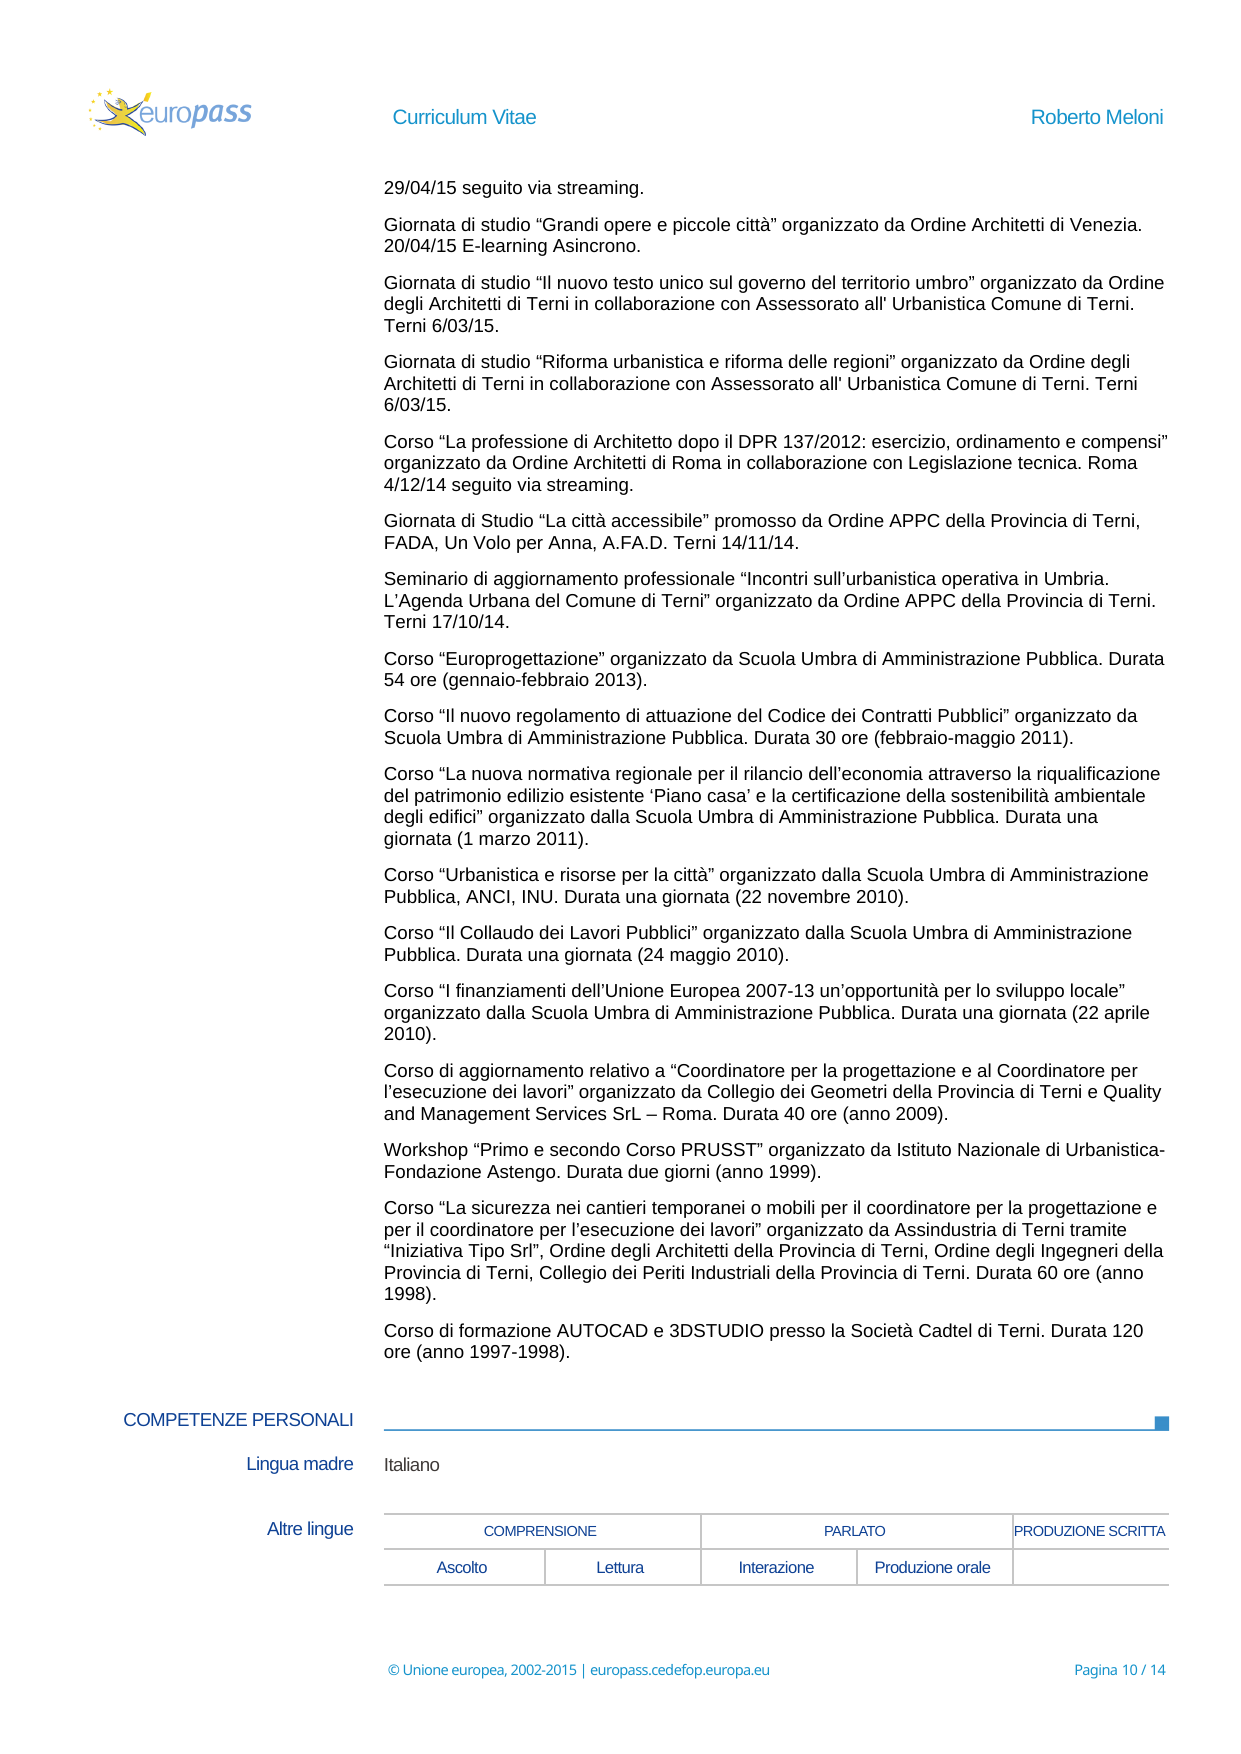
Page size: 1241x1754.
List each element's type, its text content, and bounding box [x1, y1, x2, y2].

table_header 29/04/15 seguito via streaming. Giornata di studio “Grandi opere e piccole città” organizzato da Ordine Architetti di Venezia. 20/04/15 E-learning Asincrono. Giornata di studio “Il nuovo testo unico sul governo del territorio umbro” organizzato da Ordine degli Architetti di Terni in collaborazione con Assessorato all' Urbanistica Comune di Terni. Terni 6/03/15. Giornata di studio “Riforma urbanistica e riforma delle regioni” organizzato da Ordine degli Architetti di Terni in collaborazione con Assessorato all' Urbanistica Comune di Terni. Terni 6/03/15. Corso “La professione di Architetto dopo il DPR 137/2012: esercizio, ordinamento e compensi” organizzato da Ordine Architetti di Roma in collaborazione con Legislazione tecnica. Roma 4/12/14 seguito via streaming. Giornata di Studio “La città accessibile” promosso da Ordine APPC della Provincia di Terni, FADA, Un Volo per Anna, A.FA.D. Terni 14/11/14. Seminario di aggiornamento professionale “Incontri sull’urbanistica operativa in Umbria. L’Agenda Urbana del Comune di Terni” organizzato da Ordine APPC della Provincia di Terni. Terni 17/10/14. Corso “Europrogettazione” organizzato da Scuola Umbra di Amministrazione Pubblica. Durata 54 ore (gennaio-febbraio 2013). Corso “Il nuovo regolamento di attuazione del Codice dei Contratti Pubblici” organizzato da Scuola Umbra di Amministrazione Pubblica. Durata 30 ore (febbraio-maggio 2011). Corso “La nuova normativa regionale per il rilancio dell’economia attraverso la riqualificazione del patrimonio edilizio esistente ‘Piano casa’ e la certificazione della sostenibilità ambientale degli edifici” organizzato dalla Scuola Umbra di Amministrazione Pubblica. Durata una giornata (1 marzo 2011). Corso “Urbanistica e risorse per la città” organizzato dalla Scuola Umbra di Amministrazione Pubblica, ANCI, INU. Durata una giornata (22 novembre 2010). Corso “Il Collaudo dei Lavori Pubblici” organizzato dalla Scuola Umbra di Amministrazione Pubblica. Durata una giornata (24 maggio 2010). Corso “I finanziamenti dell’Unione Europea 2007-13 un’opportunità per lo sviluppo locale” organizzato dalla Scuola Umbra di Amministrazione Pubblica. Durata una giornata (22 aprile 2010). Corso di aggiornamento relativo a “Coordinatore per la progettazione e al Coordinatore per l’esecuzione dei lavori” organizzato da Collegio dei Geometri della Provincia di Terni e Quality and Management Services SrL – Roma. Durata 40 ore (anno 2009). Workshop “Primo e secondo Corso PRUSST” organizzato da Istituto Nazionale di Urbanistica-Fondazione Astengo. Durata due giorni (anno 1999). Corso “La sicurezza nei cantieri temporanei o mobili per il coordinatore per la progettazione e per il coordinatore per l’esecuzione dei lavori” organizzato da Assindustria di Terni tramite “Iniziativa Tipo Srl”, Ordine degli Architetti della Provincia di Terni, Ordine degli Ingegneri della Provincia di Terni, Collegio dei Periti Industriali della Provincia di Terni. Durata 60 ore (anno 1998). Corso di formazione AUTOCAD e 3DSTUDIO presso la Società Cadtel di Terni. Durata 120 ore (anno 1997-1998). [384, 171, 1169, 1371]
table_header [89, 171, 384, 1371]
table_cell PARLATO [702, 1515, 1012, 1548]
table_header Lingua madre [89, 1451, 384, 1477]
table_cell Interazione [702, 1550, 856, 1584]
table_cell [384, 1478, 1169, 1513]
table_cell COMPRENSIONE [384, 1515, 700, 1548]
table_header Italiano [384, 1451, 1169, 1477]
table_cell [1014, 1550, 1169, 1584]
table_cell PRODUZIONE SCRITTA [1014, 1515, 1169, 1548]
table_header [384, 1408, 1169, 1416]
table_cell Ascolto [384, 1550, 544, 1584]
table_cell Altre lingue [89, 1513, 384, 1584]
table_cell Lettura [546, 1550, 700, 1584]
table_cell [89, 1478, 384, 1513]
table_header COMPETENZE PERSONALI [89, 1408, 384, 1431]
picture [383, 1416, 1170, 1431]
picture [88, 88, 252, 136]
table_cell Produzione orale [858, 1550, 1012, 1584]
